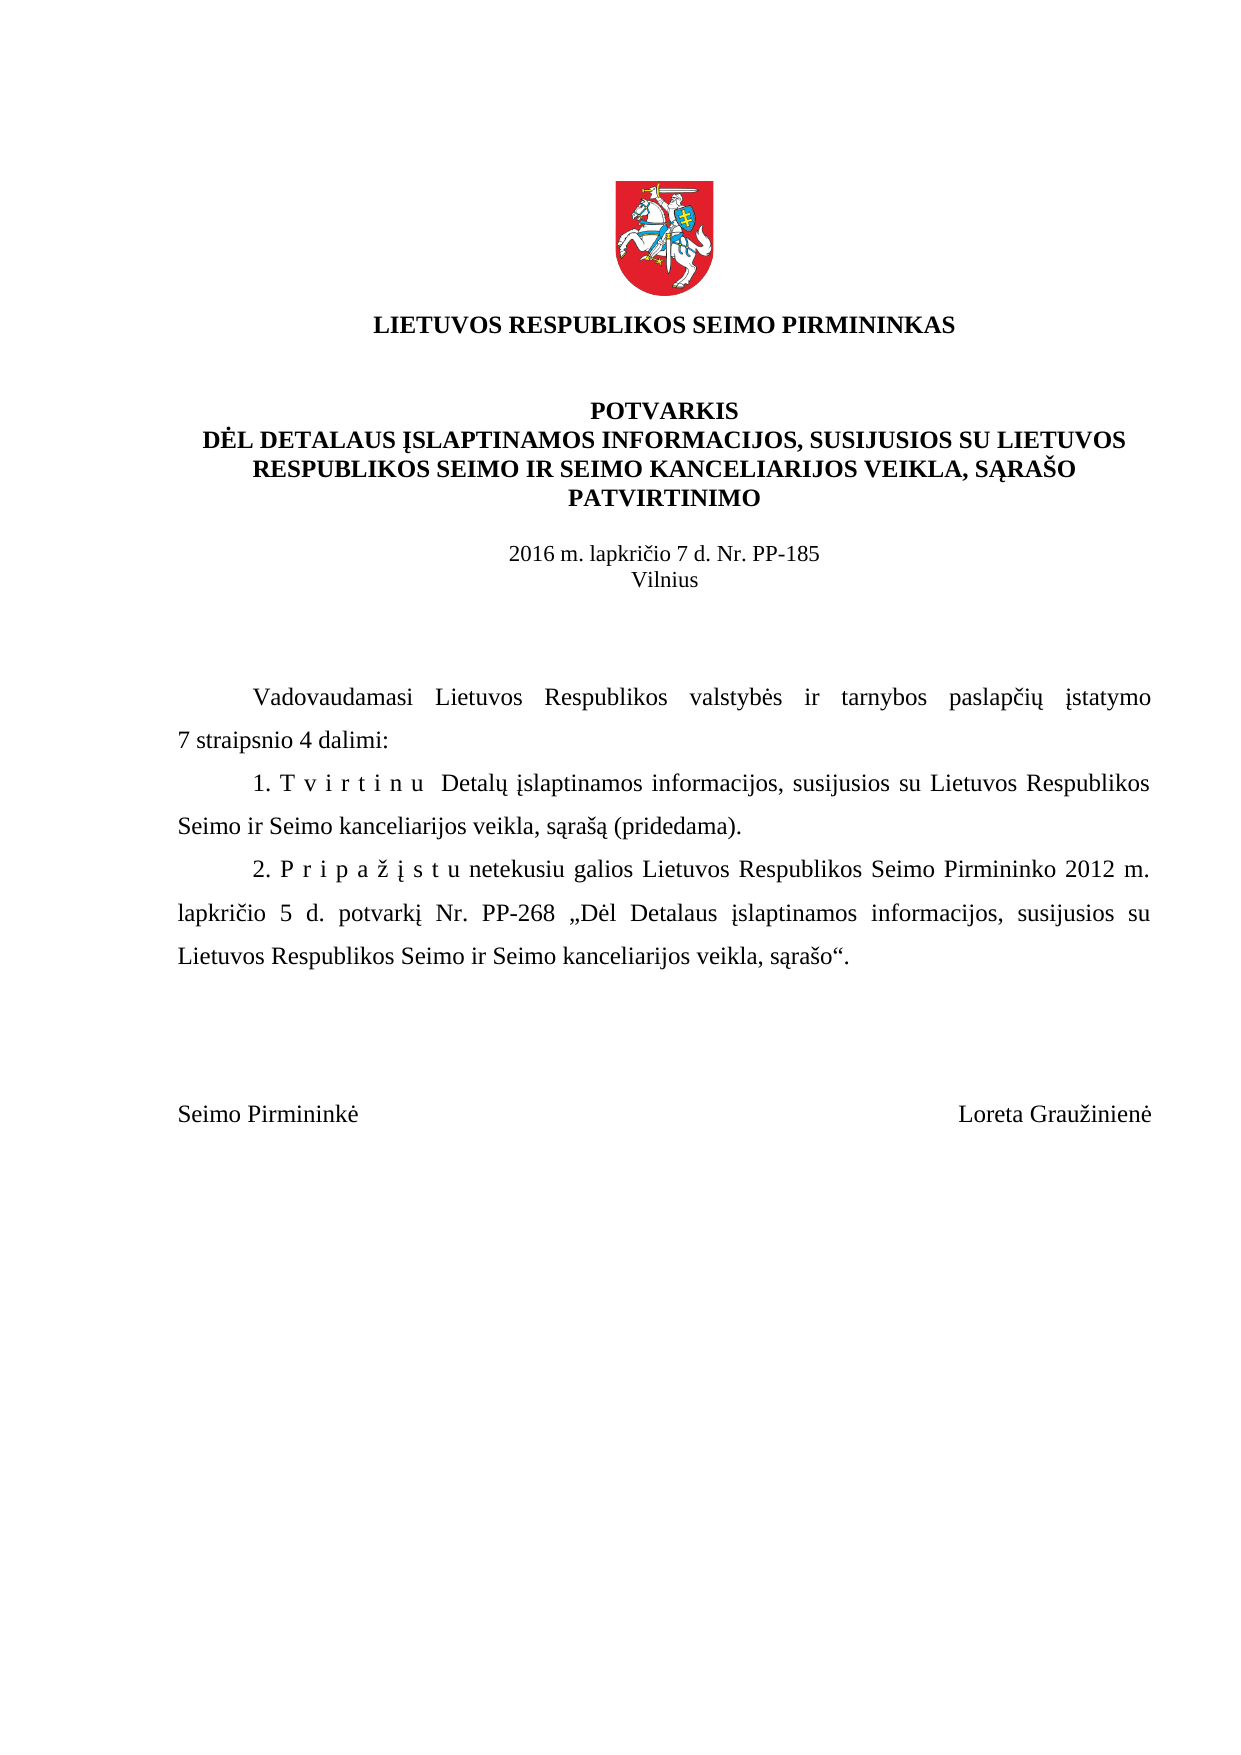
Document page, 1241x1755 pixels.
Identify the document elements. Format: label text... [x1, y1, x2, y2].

text 1. T v i r t i n u Detalų įslaptinamos informacijos, susijusios su Lietuvos Respublikos Seimo ir Seimo kanceliarijos veikla, sąrašą (pridedama). [177, 768, 1152, 840]
text DĖL DETALAUS ĮSLAPTINAMOS INFORMACIJOS, SUSIJUSIOS SU LIETUVOS RESPUBLIKOS SEIMO IR SEIMO KANCELIARIJOS VEIKLA, SĄRAŠO PATVIRTINIMO [177, 425, 1152, 511]
text Vilnius [177, 566, 1152, 593]
text LIETUVOS RESPUBLIKOS SEIMO PIRMININKAS [177, 310, 1152, 339]
text Vadovaudamasi Lietuvos Respublikos valstybės ir tarnybos paslapčių įstatymo 7 straipsnio 4 dalimi: [177, 682, 1152, 754]
text 2. P r i p a ž į s t u netekusiu galios Lietuvos Respublikos Seimo Pirmininko 2012 m. lapkričio 5 d. potvarkį Nr. PP-268 „Dėl Detalaus įslaptinamos informacijos, susijusios su Lietuvos Respublikos Seimo ir Seimo kanceliarijos veikla, sąrašo“. [177, 854, 1152, 969]
text Seimo Pirmininkė Loreta Graužinienė [177, 1099, 1152, 1128]
text 2016 m. lapkričio 7 d. Nr. PP-185 [177, 540, 1152, 566]
text POTVARKIS [177, 396, 1152, 425]
